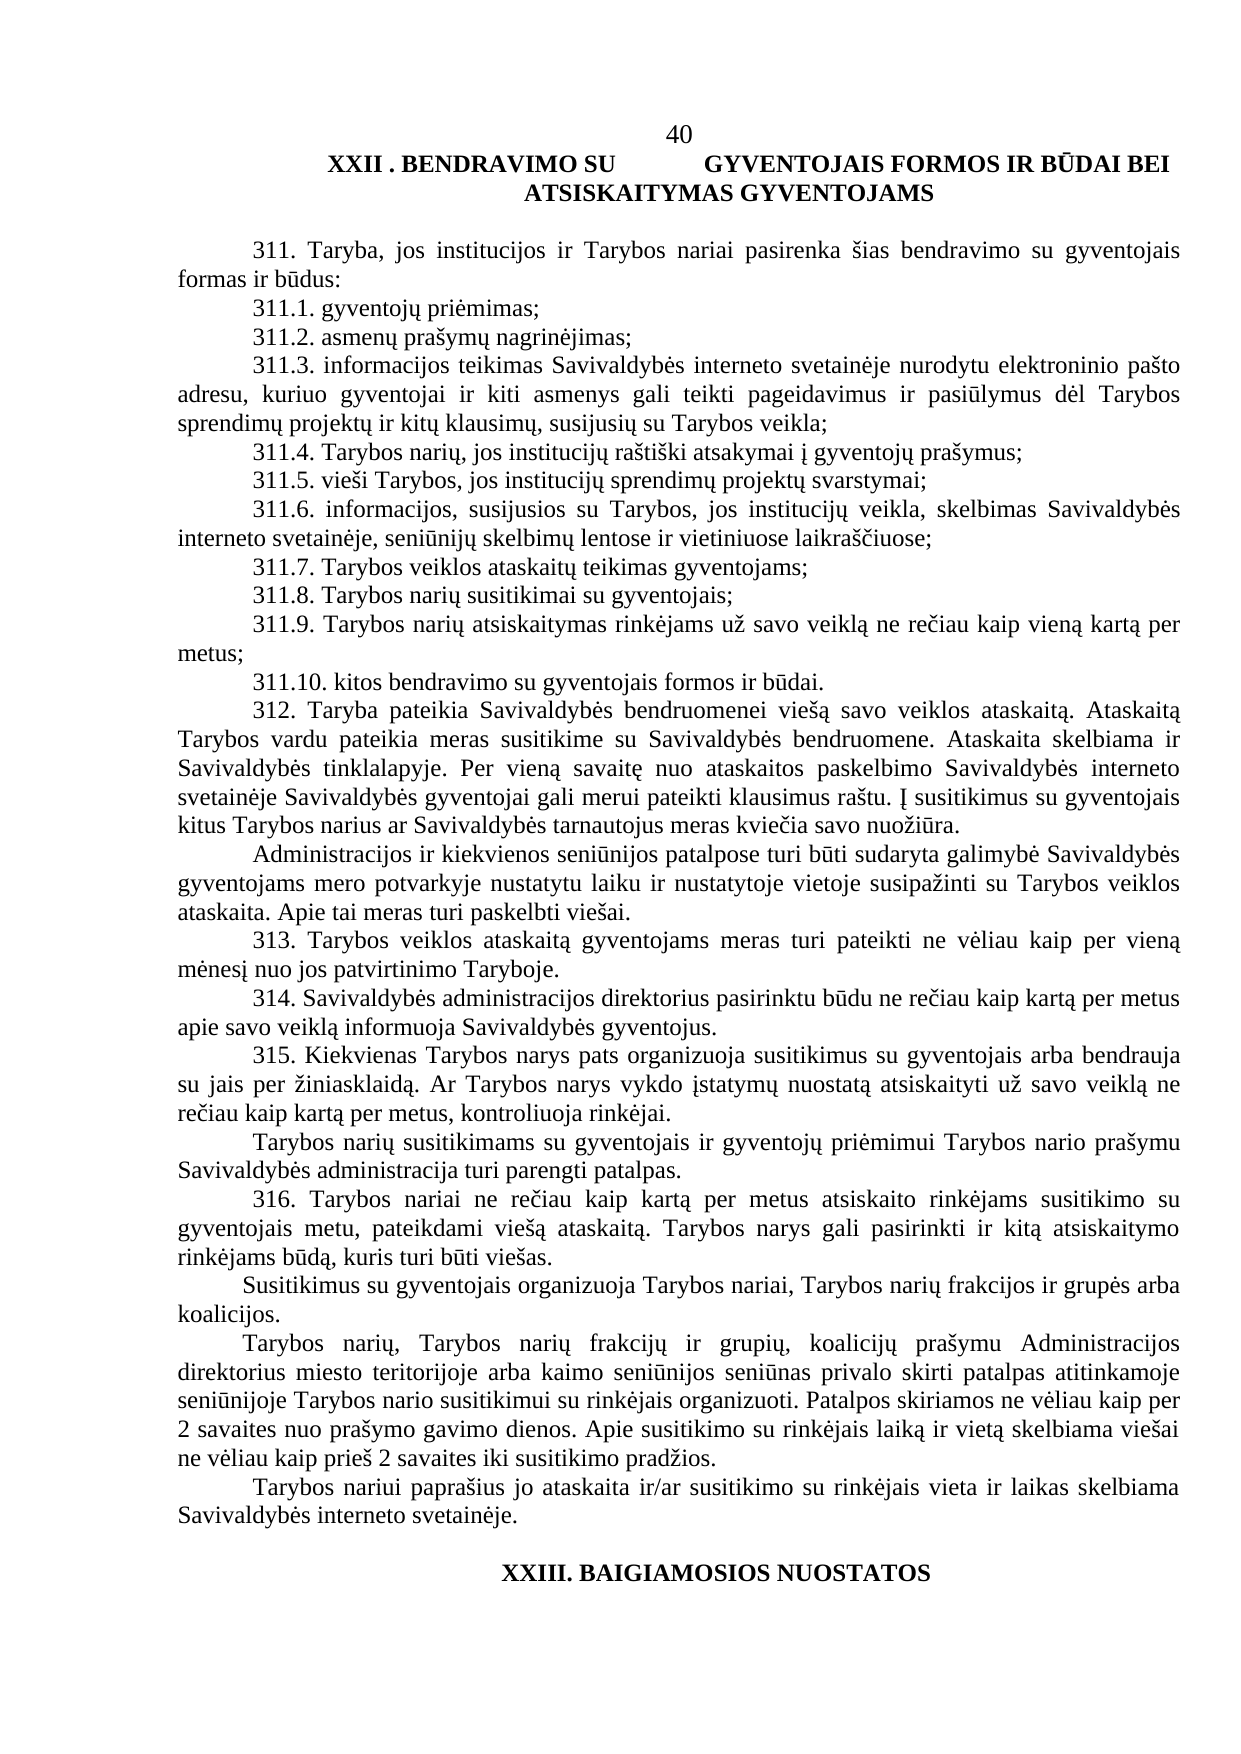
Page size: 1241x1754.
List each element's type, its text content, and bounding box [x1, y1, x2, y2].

text 313. Tarybos veiklos ataskaitą gyventojams meras turi pateikti ne vėliau kaip per vieną mėnesį nuo jos patvirtinimo Taryboje. [177, 926, 1181, 983]
text 311.5. vieši Tarybos, jos institucijų sprendimų projektų svarstymai; [177, 466, 1181, 494]
text 311.9. Tarybos narių atsiskaitymas rinkėjams už savo veiklą ne rečiau kaip vieną kartą per metus; [177, 609, 1181, 667]
text 311.1. gyventojų priėmimas; [177, 293, 1181, 322]
text 312. Taryba pateikia Savivaldybės bendruomenei viešą savo veiklos ataskaitą. Ataskaitą Tarybos vardu pateikia meras susitikime su Savivaldybės bendruomene. Ataskaita skelbiama ir Savivaldybės tinklalapyje. Per vieną savaitę nuo ataskaitos paskelbimo Savivaldybės interneto svetainėje Savivaldybės gyventojai gali merui pateikti klausimus raštu. Į susitikimus su gyventojais kitus Tarybos narius ar Savivaldybės tarnautojus meras kviečia savo nuožiūra. [177, 696, 1181, 839]
text Tarybos nariui paprašius jo ataskaita ir/ar susitikimo su rinkėjais vieta ir laikas skelbiama Savivaldybės interneto svetainėje. [177, 1472, 1181, 1529]
text 311.3. informacijos teikimas Savivaldybės interneto svetainėje nurodytu elektroninio pašto adresu, kuriuo gyventojai ir kiti asmenys gali teikti pageidavimus ir pasiūlymus dėl Tarybos sprendimų projektų ir kitų klausimų, susijusių su Tarybos veikla; [177, 351, 1181, 437]
text 311.7. Tarybos veiklos ataskaitų teikimas gyventojams; [177, 552, 1181, 581]
text 311.2. asmenų prašymų nagrinėjimas; [177, 322, 1181, 351]
text 314. Savivaldybės administracijos direktorius pasirinktu būdu ne rečiau kaip kartą per metus apie savo veiklą informuoja Savivaldybės gyventojus. [177, 983, 1181, 1041]
text Susitikimus su gyventojais organizuoja Tarybos nariai, Tarybos narių frakcijos ir grupės arba koalicijos. [177, 1271, 1181, 1328]
text 311.8. Tarybos narių susitikimai su gyventojais; [177, 581, 1181, 609]
text XXIII. BAIGIAMOSIOS NUOSTATOS [177, 1558, 1181, 1587]
text 316. Tarybos nariai ne rečiau kaip kartą per metus atsiskaito rinkėjams susitikimo su gyventojais metu, pateikdami viešą ataskaitą. Tarybos narys gali pasirinkti ir kitą atsiskaitymo rinkėjams būdą, kuris turi būti viešas. [177, 1184, 1181, 1271]
text Administracijos ir kiekvienos seniūnijos patalpose turi būti sudaryta galimybė Savivaldybės gyventojams mero potvarkyje nustatytu laiku ir nustatytoje vietoje susipažinti su Tarybos veiklos ataskaita. Apie tai meras turi paskelbti viešai. [177, 839, 1181, 926]
text Tarybos narių susitikimams su gyventojais ir gyventojų priėmimui Tarybos nario prašymu Savivaldybės administracija turi parengti patalpas. [177, 1127, 1181, 1184]
text 311. Taryba, jos institucijos ir Tarybos nariai pasirenka šias bendravimo su gyventojais formas ir būdus: [177, 236, 1181, 293]
text 311.4. Tarybos narių, jos institucijų raštiški atsakymai į gyventojų prašymus; [177, 437, 1181, 466]
text 315. Kiekvienas Tarybos narys pats organizuoja susitikimus su gyventojais arba bendrauja su jais per žiniasklaidą. Ar Tarybos narys vykdo įstatymų nuostatą atsiskaityti už savo veiklą ne rečiau kaip kartą per metus, kontroliuoja rinkėjai. [177, 1041, 1181, 1127]
text 311.10. kitos bendravimo su gyventojais formos ir būdai. [177, 667, 1181, 696]
text XXII . BENDRAVIMO SU GYVENTOJAIS FORMOS IR BŪDAI BEI ATSISKAITYMAS GYVENTOJAMS [277, 149, 1181, 207]
text 311.6. informacijos, susijusios su Tarybos, jos institucijų veikla, skelbimas Savivaldybės interneto svetainėje, seniūnijų skelbimų lentose ir vietiniuose laikraščiuose; [177, 494, 1181, 552]
text Tarybos narių, Tarybos narių frakcijų ir grupių, koalicijų prašymu Administracijos direktorius miesto teritorijoje arba kaimo seniūnijos seniūnas privalo skirti patalpas atitinkamoje seniūnijoje Tarybos nario susitikimui su rinkėjais organizuoti. Patalpos skiriamos ne vėliau kaip per 2 savaites nuo prašymo gavimo dienos. Apie susitikimo su rinkėjais laiką ir vietą skelbiama viešai ne vėliau kaip prieš 2 savaites iki susitikimo pradžios. [177, 1328, 1181, 1472]
